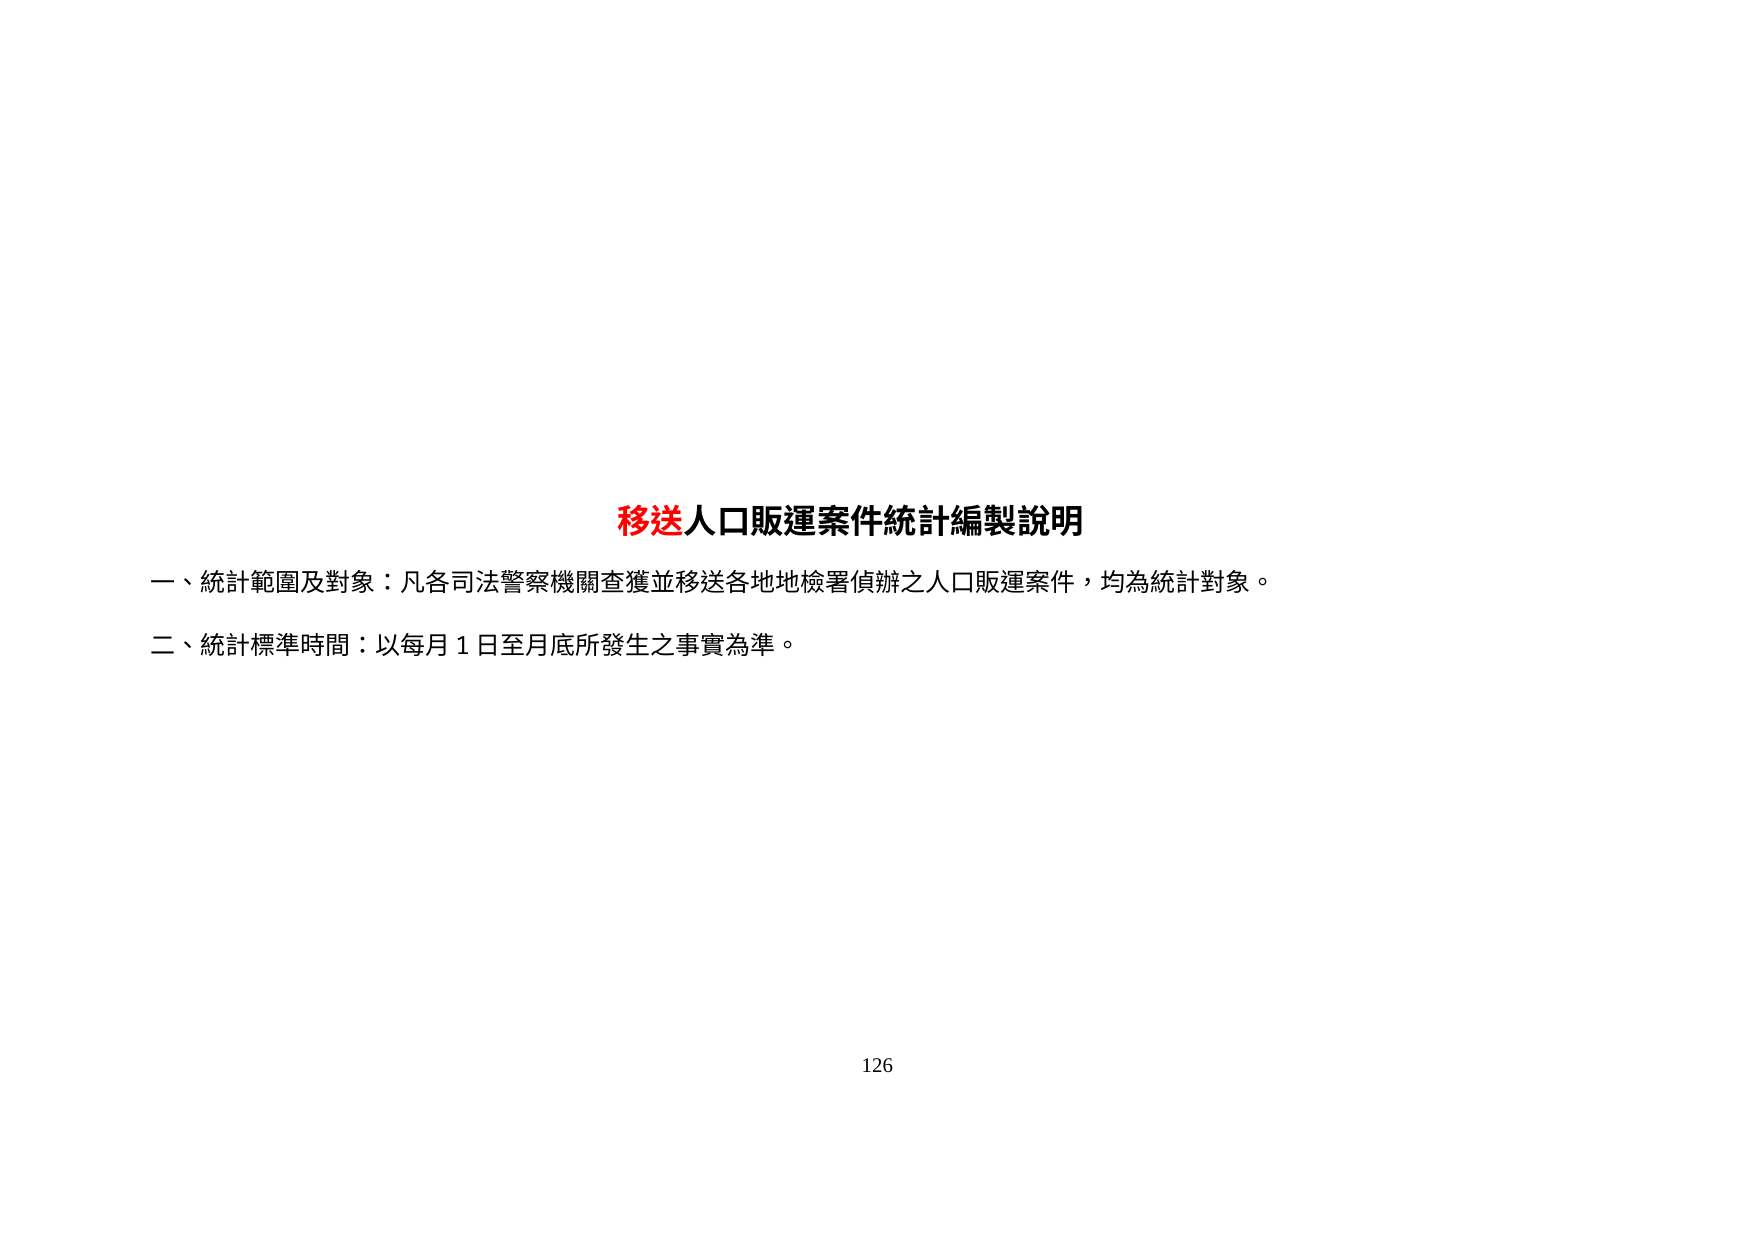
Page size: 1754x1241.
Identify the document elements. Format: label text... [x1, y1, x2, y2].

text 一、統計範圍及對象：凡各司法警察機關查獲並移送各地地檢署偵辦之人口販運案件，均為統計對象。 [150, 539, 1604, 602]
text 移送人口販運案件統計編製說明 [150, 477, 1604, 539]
text 二、統計標準時間：以每月1日至月底所發生之事實為準。 [150, 602, 1604, 664]
